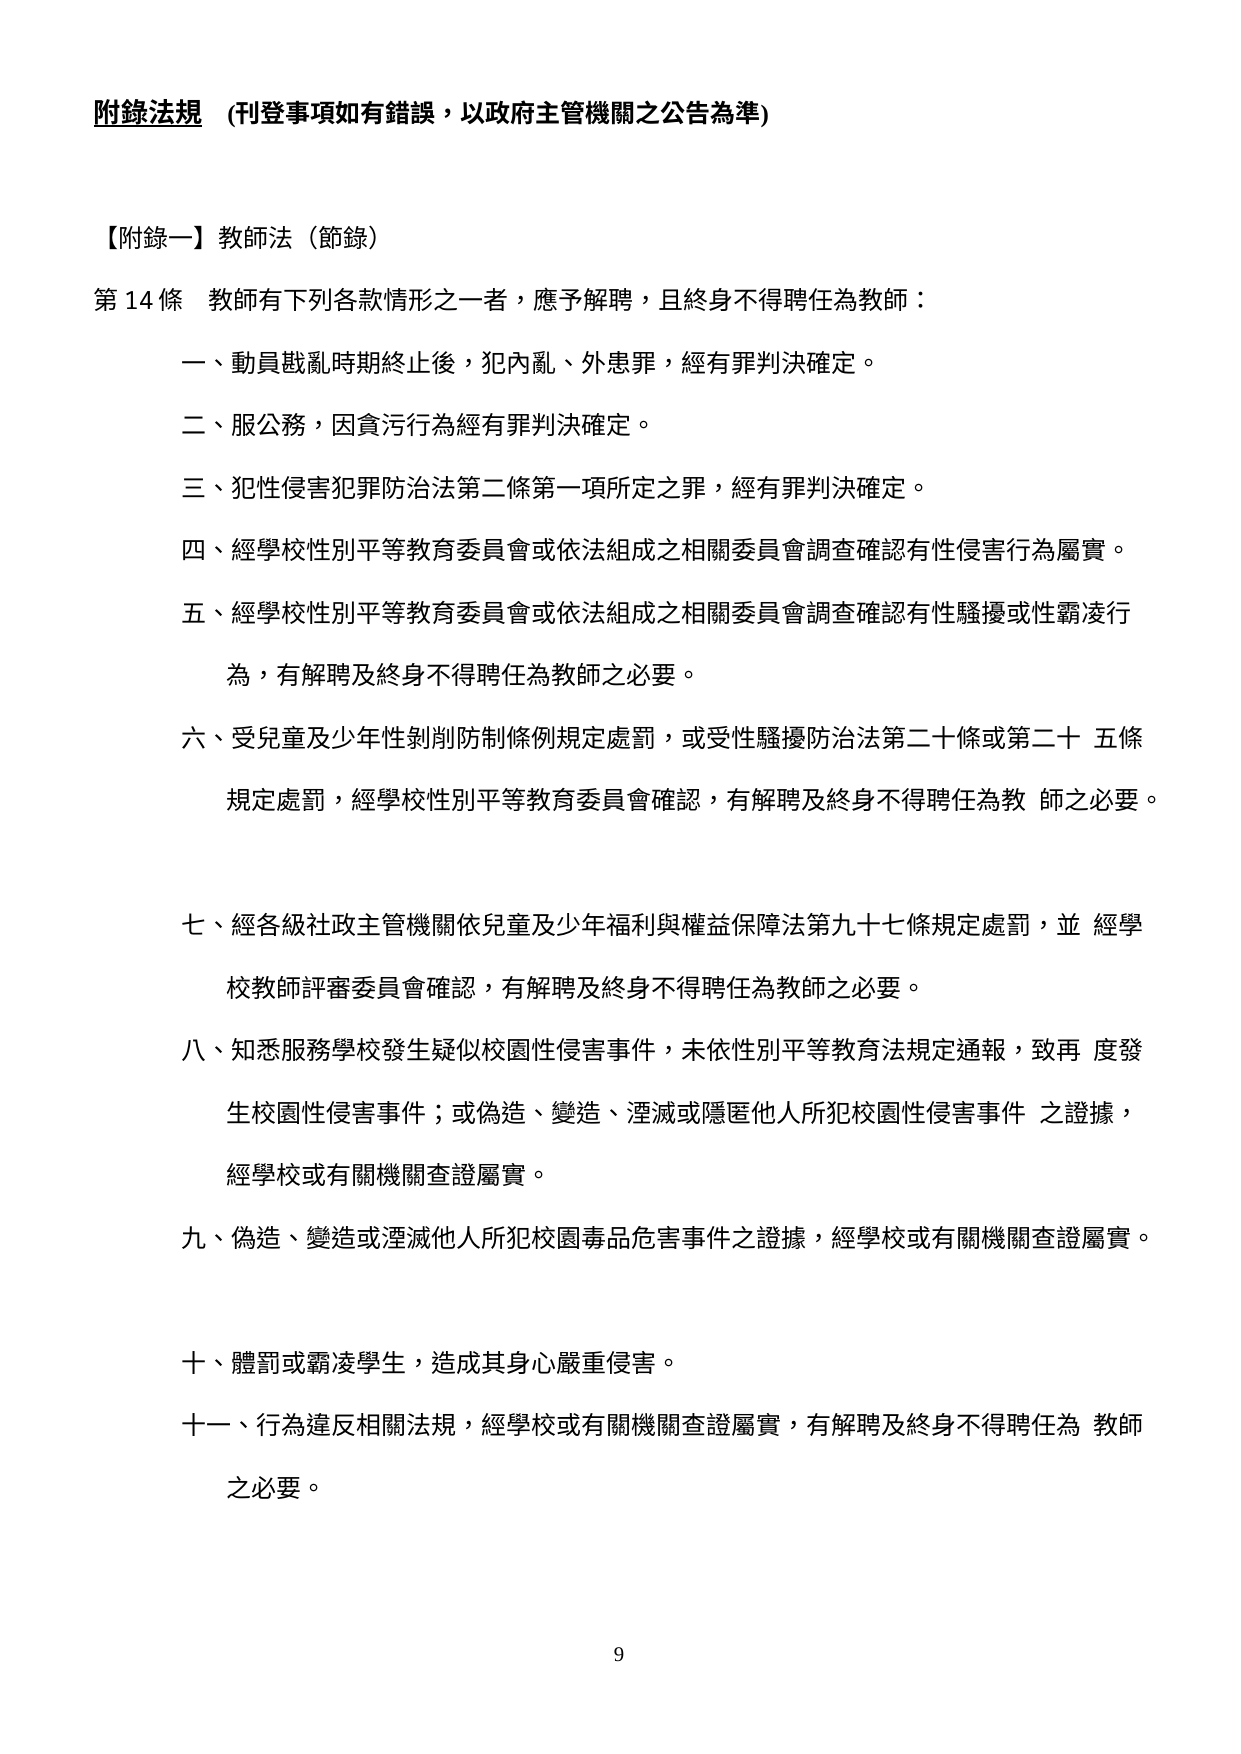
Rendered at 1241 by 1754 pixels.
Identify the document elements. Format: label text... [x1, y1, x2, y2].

text 七、經各級社政主管機關依兒童及少年福利與權益保障法第九十七條規定處罰，並 經學校教師評審委員會確認，有解聘及終身不得聘任為教師之必要。 [181, 882, 1144, 1007]
text 三、犯性侵害犯罪防治法第二條第一項所定之罪，經有罪判決確定。 [181, 444, 1144, 507]
text 九、偽造、變造或湮滅他人所犯校園毒品危害事件之證據，經學校或有關機關查證屬實。 [181, 1194, 1144, 1319]
text 五、經學校性別平等教育委員會或依法組成之相關委員會調查確認有性騷擾或性霸凌行為，有解聘及終身不得聘任為教師之必要。 [181, 569, 1144, 694]
text 一、動員戡亂時期終止後，犯內亂、外患罪，經有罪判決確定。 [181, 319, 1144, 382]
text 二、服公務，因貪污行為經有罪判決確定。 [181, 382, 1144, 444]
text 六、受兒童及少年性剝削防制條例規定處罰，或受性騷擾防治法第二十條或第二十 五條規定處罰，經學校性別平等教育委員會確認，有解聘及終身不得聘任為教 師之必要。 [181, 694, 1144, 882]
text 附錄法規 (刊登事項如有錯誤，以政府主管機關之公告為準) [94, 69, 1144, 132]
text 八、知悉服務學校發生疑似校園性侵害事件，未依性別平等教育法規定通報，致再 度發生校園性侵害事件；或偽造、變造、湮滅或隱匿他人所犯校園性侵害事件 之證據，經學校或有關機關查證屬實。 [181, 1007, 1144, 1194]
text 四、經學校性別平等教育委員會或依法組成之相關委員會調查確認有性侵害行為屬實。 [181, 507, 1144, 569]
text 十一、行為違反相關法規，經學校或有關機關查證屬實，有解聘及終身不得聘任為 教師之必要。 [181, 1382, 1144, 1507]
text 十、體罰或霸凌學生，造成其身心嚴重侵害。 [181, 1319, 1144, 1382]
text 【附錄一】教師法（節錄） [94, 194, 1144, 257]
text 第14條 教師有下列各款情形之一者，應予解聘，且終身不得聘任為教師： [94, 257, 1144, 319]
